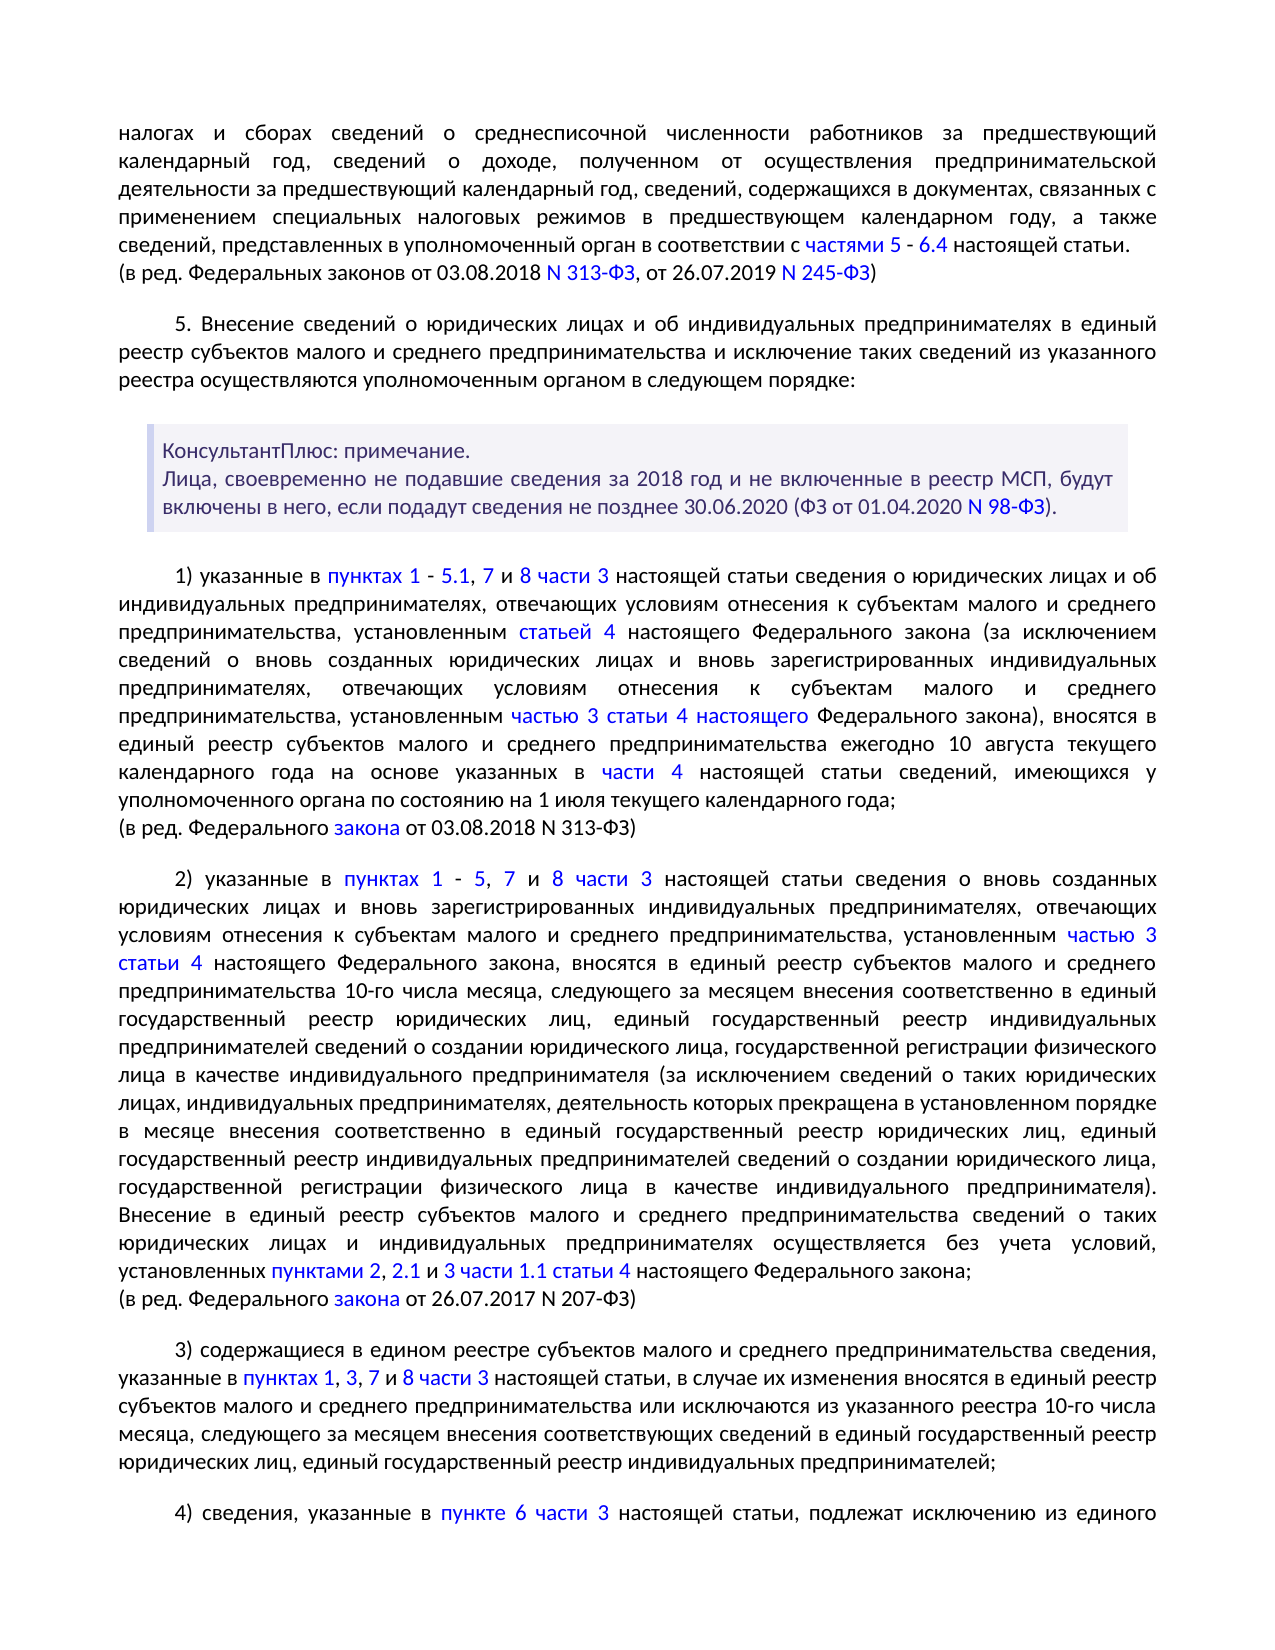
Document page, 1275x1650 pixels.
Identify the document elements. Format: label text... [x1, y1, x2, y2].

text 4) сведения, указанные в пункте 6 части 3 настоящей статьи, подлежат исключению из единого [118, 1498, 1157, 1526]
table_header КонсультантПлюс: примечание. Лица, своевременно не подавшие сведения за 2018 год и не включенные в реестр МСП, будут включены в него, если подадут сведения не позднее 30.06.2020 (ФЗ от 01.04.2020 N 98-ФЗ). [154, 424, 1122, 532]
text (в ред. Федерального закона от 26.07.2017 N 207-ФЗ) [118, 1284, 1157, 1312]
text 1) указанные в пунктах 1 - 5.1, 7 и 8 части 3 настоящей статьи сведения о юридических лицах и об индивидуальных предпринимателях, отвечающих условиям отнесения к субъектам малого и среднего предпринимательства, установленным статьей 4 настоящего Федерального закона (за исключением сведений о вновь созданных юридических лицах и вновь зарегистрированных индивидуальных предпринимателях, отвечающих условиям отнесения к субъектам малого и среднего предпринимательства, установленным частью 3 статьи 4 настоящего Федерального закона), вносятся в единый реестр субъектов малого и среднего предпринимательства ежегодно 10 августа текущего календарного года на основе указанных в части 4 настоящей статьи сведений, имеющихся у уполномоченного органа по состоянию на 1 июля текущего календарного года; [118, 561, 1157, 813]
text 2) указанные в пунктах 1 - 5, 7 и 8 части 3 настоящей статьи сведения о вновь созданных юридических лицах и вновь зарегистрированных индивидуальных предпринимателях, отвечающих условиям отнесения к субъектам малого и среднего предпринимательства, установленным частью 3 статьи 4 настоящего Федерального закона, вносятся в единый реестр субъектов малого и среднего предпринимательства 10-го числа месяца, следующего за месяцем внесения соответственно в единый государственный реестр юридических лиц, единый государственный реестр индивидуальных предпринимателей сведений о создании юридического лица, государственной регистрации физического лица в качестве индивидуального предпринимателя (за исключением сведений о таких юридических лицах, индивидуальных предпринимателях, деятельность которых прекращена в установленном порядке в месяце внесения соответственно в единый государственный реестр юридических лиц, единый государственный реестр индивидуальных предпринимателей сведений о создании юридического лица, государственной регистрации физического лица в качестве индивидуального предпринимателя). Внесение в единый реестр субъектов малого и среднего предпринимательства сведений о таких юридических лицах и индивидуальных предпринимателях осуществляется без учета условий, установленных пунктами 2, 2.1 и 3 части 1.1 статьи 4 настоящего Федерального закона; [118, 864, 1157, 1284]
text 3) содержащиеся в едином реестре субъектов малого и среднего предпринимательства сведения, указанные в пунктах 1, 3, 7 и 8 части 3 настоящей статьи, в случае их изменения вносятся в единый реестр субъектов малого и среднего предпринимательства или исключаются из указанного реестра 10-го числа месяца, следующего за месяцем внесения соответствующих сведений в единый государственный реестр юридических лиц, единый государственный реестр индивидуальных предпринимателей; [118, 1335, 1157, 1475]
text налогах и сборах сведений о среднесписочной численности работников за предшествующий календарный год, сведений о доходе, полученном от осуществления предпринимательской деятельности за предшествующий календарный год, сведений, содержащихся в документах, связанных с применением специальных налоговых режимов в предшествующем календарном году, а также сведений, представленных в уполномоченный орган в соответствии с частями 5 - 6.4 настоящей статьи. [118, 118, 1157, 258]
text (в ред. Федерального закона от 03.08.2018 N 313-ФЗ) [118, 813, 1157, 841]
text (в ред. Федеральных законов от 03.08.2018 N 313-ФЗ, от 26.07.2019 N 245-ФЗ) [118, 258, 1157, 286]
text 5. Внесение сведений о юридических лицах и об индивидуальных предпринимателях в единый реестр субъектов малого и среднего предпринимательства и исключение таких сведений из указанного реестра осуществляются уполномоченным органом в следующем порядке: [118, 309, 1157, 393]
